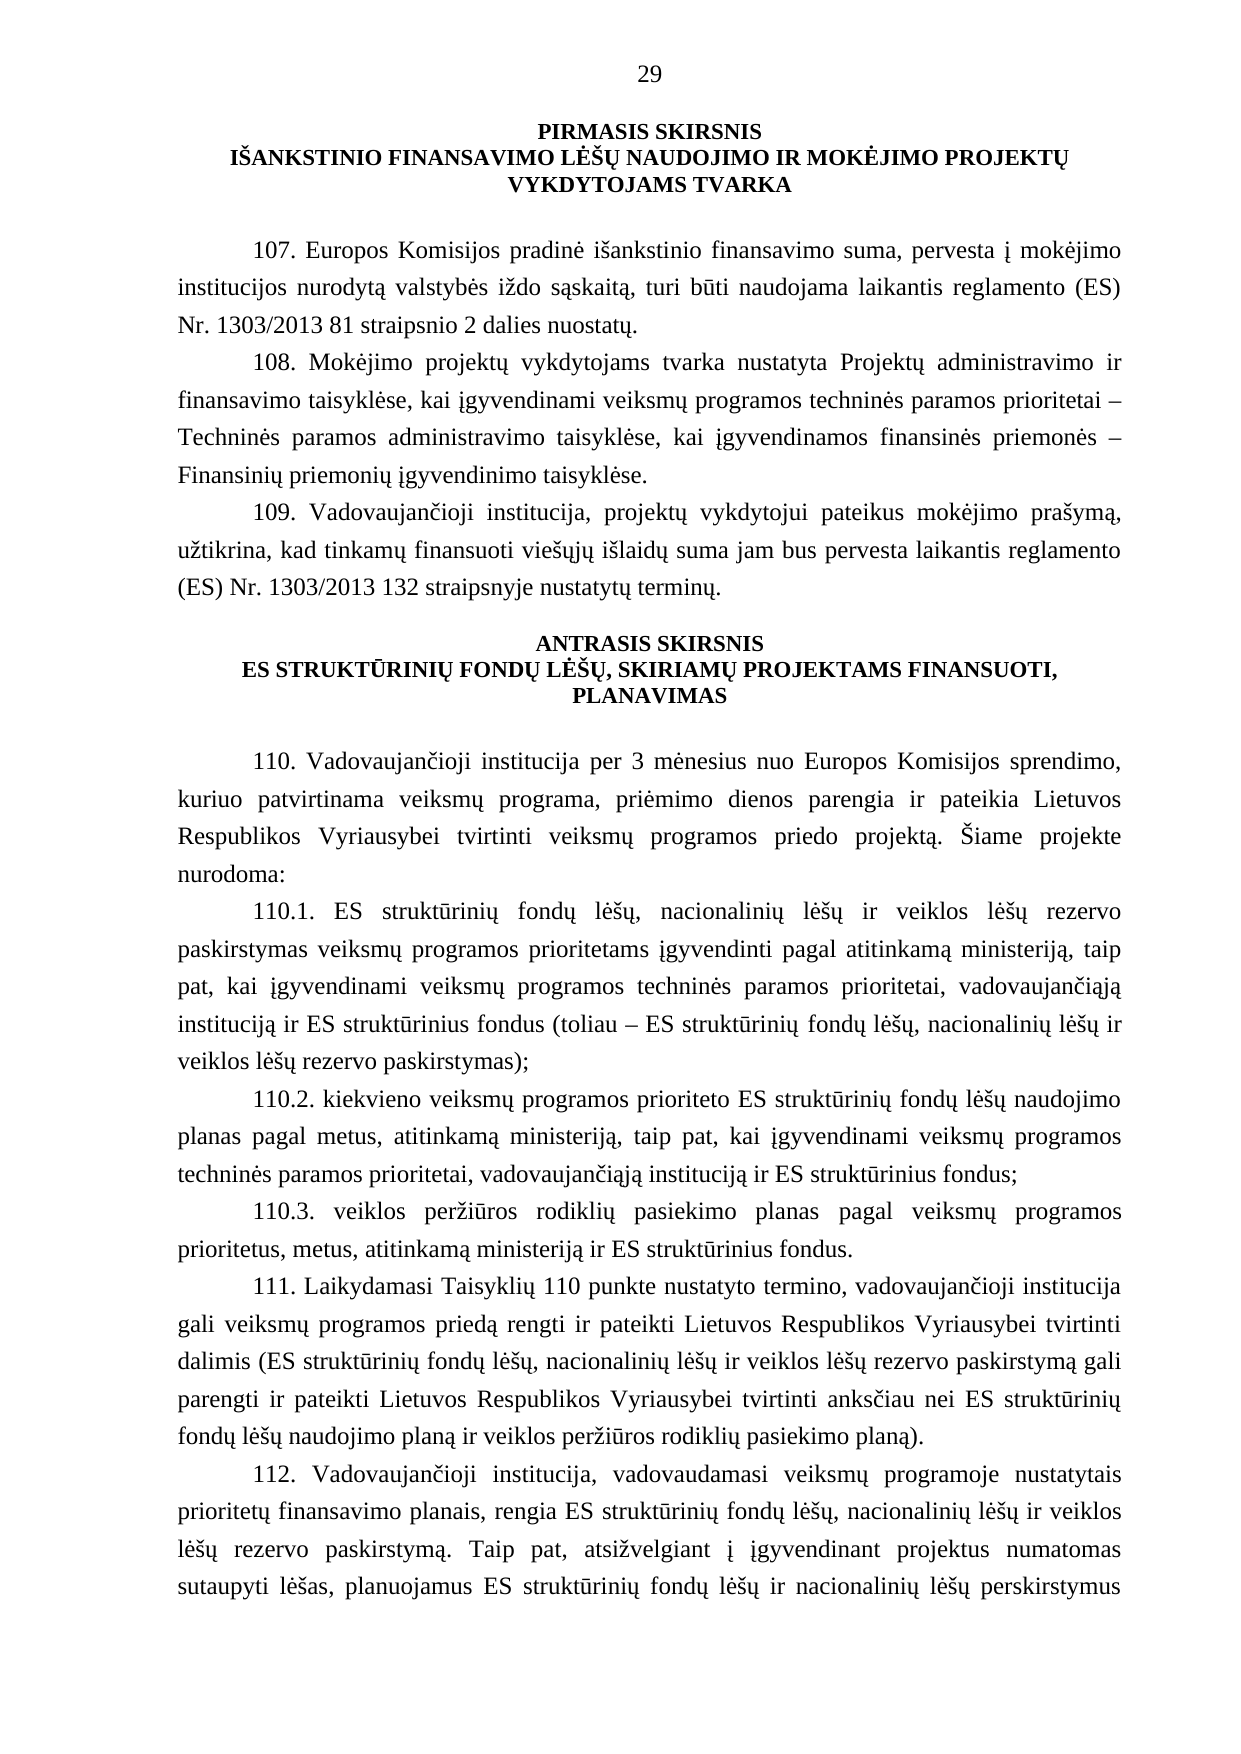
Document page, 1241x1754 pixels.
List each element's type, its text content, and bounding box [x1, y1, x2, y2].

text 111. Laikydamasi Taisyklių 110 punkte nustatyto termino, vadovaujančioji institucija gali veiksmų programos priedą rengti ir pateikti Lietuvos Respublikos Vyriausybei tvirtinti dalimis (ES struktūrinių fondų lėšų, nacionalinių lėšų ir veiklos lėšų rezervo paskirstymą gali parengti ir pateikti Lietuvos Respublikos Vyriausybei tvirtinti anksčiau nei ES struktūrinių fondų lėšų naudojimo planą ir veiklos peržiūros rodiklių pasiekimo planą). [177, 1262, 1122, 1450]
text 112. Vadovaujančioji institucija, vadovaudamasi veiksmų programoje nustatytais prioritetų finansavimo planais, rengia ES struktūrinių fondų lėšų, nacionalinių lėšų ir veiklos lėšų rezervo paskirstymą. Taip pat, atsižvelgiant į įgyvendinant projektus numatomas sutaupyti lėšas, planuojamus ES struktūrinių fondų lėšų ir nacionalinių lėšų perskirstymus [177, 1450, 1122, 1600]
subtitle PIRMASIS SKIRSNIS [177, 118, 1122, 144]
text IŠANKSTINIO FINANSAVIMO LĖŠŲ NAUDOJIMO IR MOKĖJIMO PROJEKTŲ VYKDYTOJAMS TVARKA [177, 144, 1122, 197]
subtitle ANTRASIS SKIRSNIS [177, 630, 1122, 656]
text 107. Europos Komisijos pradinė išankstinio finansavimo suma, pervesta į mokėjimo institucijos nurodytą valstybės iždo sąskaitą, turi būti naudojama laikantis reglamento (ES) Nr. 1303/2013 81 straipsnio 2 dalies nuostatų. [177, 226, 1122, 338]
text 110. Vadovaujančioji institucija per 3 mėnesius nuo Europos Komisijos sprendimo, kuriuo patvirtinama veiksmų programa, priėmimo dienos parengia ir pateikia Lietuvos Respublikos Vyriausybei tvirtinti veiksmų programos priedo projektą. Šiame projekte nurodoma: [177, 737, 1122, 887]
text 110.2. kiekvieno veiksmų programos prioriteto ES struktūrinių fondų lėšų naudojimo planas pagal metus, atitinkamą ministeriją, taip pat, kai įgyvendinami veiksmų programos techninės paramos prioritetai, vadovaujančiąją instituciją ir ES struktūrinius fondus; [177, 1075, 1122, 1187]
text 110.1. ES struktūrinių fondų lėšų, nacionalinių lėšų ir veiklos lėšų rezervo paskirstymas veiksmų programos prioritetams įgyvendinti pagal atitinkamą ministeriją, taip pat, kai įgyvendinami veiksmų programos techninės paramos prioritetai, vadovaujančiąją instituciją ir ES struktūrinius fondus (toliau – ES struktūrinių fondų lėšų, nacionalinių lėšų ir veiklos lėšų rezervo paskirstymas); [177, 887, 1122, 1075]
text 108. Mokėjimo projektų vykdytojams tvarka nustatyta Projektų administravimo ir finansavimo taisyklėse, kai įgyvendinami veiksmų programos techninės paramos prioritetai – Techninės paramos administravimo taisyklėse, kai įgyvendinamos finansinės priemonės – Finansinių priemonių įgyvendinimo taisyklėse. [177, 338, 1122, 488]
text 110.3. veiklos peržiūros rodiklių pasiekimo planas pagal veiksmų programos prioritetus, metus, atitinkamą ministeriją ir ES struktūrinius fondus. [177, 1187, 1122, 1262]
text 109. Vadovaujančioji institucija, projektų vykdytojui pateikus mokėjimo prašymą, užtikrina, kad tinkamų finansuoti viešųjų išlaidų suma jam bus pervesta laikantis reglamento (ES) Nr. 1303/2013 132 straipsnyje nustatytų terminų. [177, 488, 1122, 601]
text ES STRUKTŪRINIŲ FONDŲ LĖŠŲ, SKIRIAMŲ PROJEKTAMS FINANSUOTI, PLANAVIMAS [177, 656, 1122, 709]
